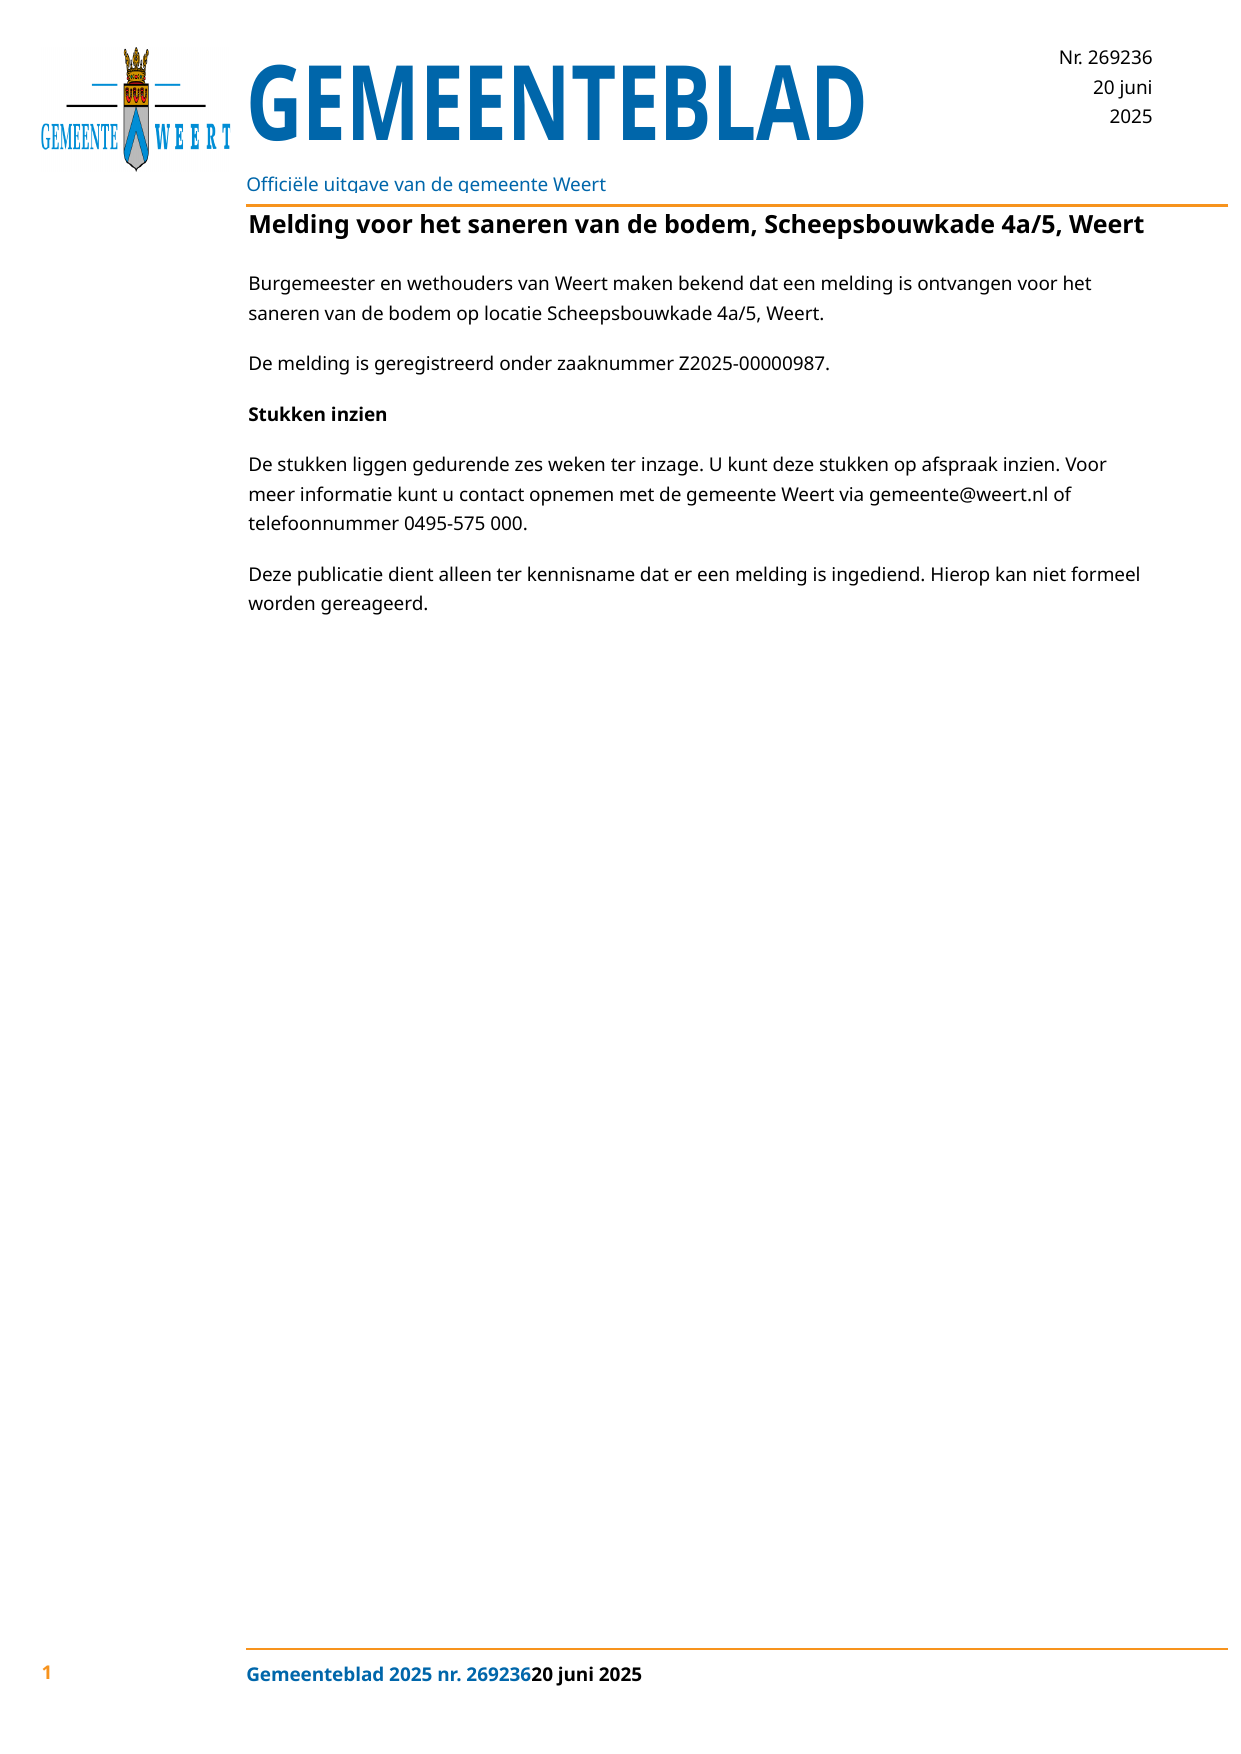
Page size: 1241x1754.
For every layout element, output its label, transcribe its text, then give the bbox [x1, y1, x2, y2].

text Melding voor het saneren van de bodem, Scheepsbouwkade 4a/5, Weert [248, 207, 1152, 241]
picture [41, 47, 231, 172]
text Stukken inzien [248, 401, 1152, 426]
text Burgemeester en wethouders van Weert maken bekend dat een melding is ontvangen voor het saneren van de bodem op locatie Scheepsbouwkade 4a/5, Weert. [248, 270, 1152, 326]
text Deze publicatie dient alleen ter kennisname dat er een melding is ingediend. Hierop kan niet formeel worden gereageerd. [248, 561, 1152, 616]
text De stukken liggen gedurende zes weken ter inzage. U kunt deze stukken op afspraak inzien. Voor meer informatie kunt u contact opnemen met de gemeente Weert via gemeente@weert.nl of telefoonnummer 0495-575 000. [248, 451, 1152, 536]
text De melding is geregistreerd onder zaaknummer Z2025-00000987. [248, 350, 1152, 376]
